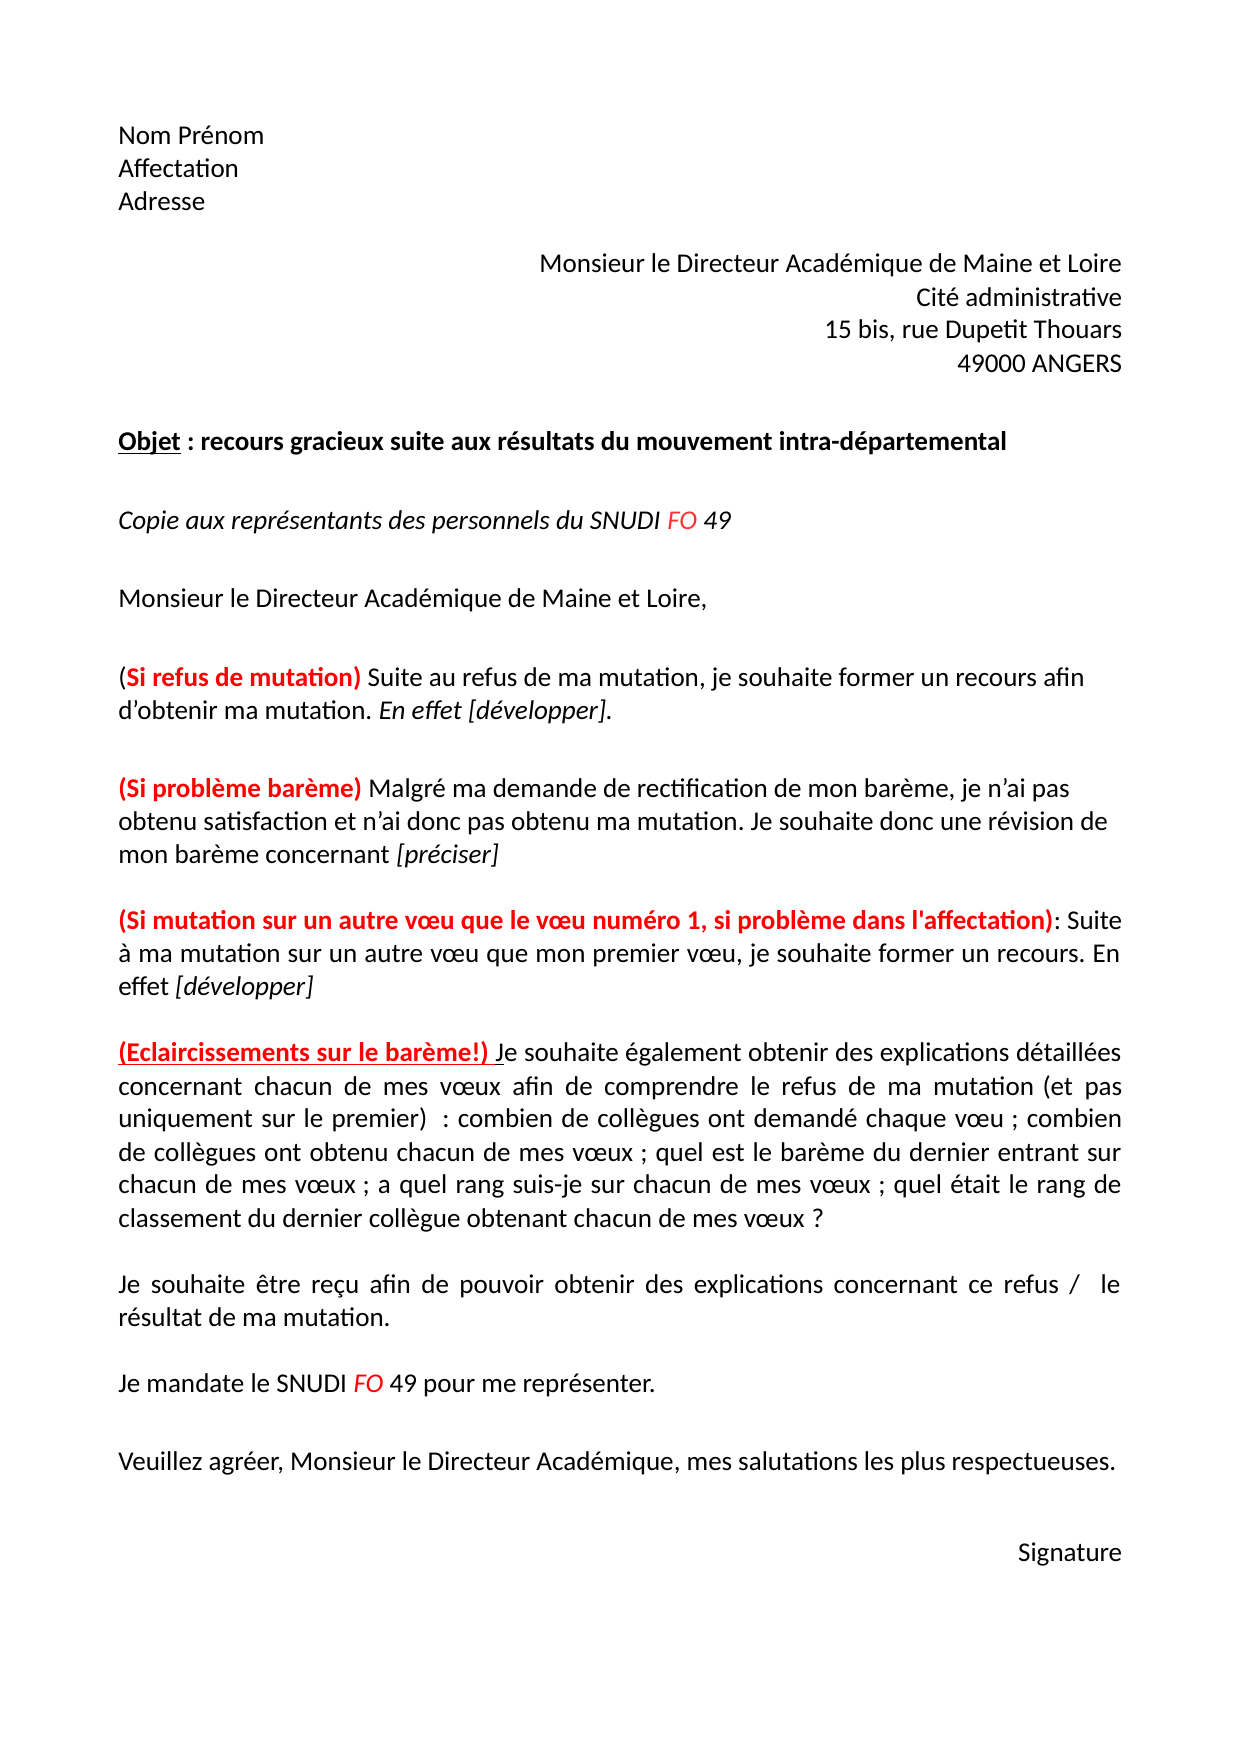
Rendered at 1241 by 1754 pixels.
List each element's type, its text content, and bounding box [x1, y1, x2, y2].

text Je souhaite être reçu afin de pouvoir obtenir des explications concernant ce refus / le résultat de ma mutation. [118, 1267, 1122, 1333]
text 49000 ANGERS [118, 346, 1122, 379]
text (Si refus de mutation) Suite au refus de ma mutation, je souhaite former un recours afin d’obtenir ma mutation. En effet [développer]. [118, 627, 1122, 726]
text Je mandate le SNUDI FO 49 pour me représenter. [118, 1366, 1122, 1399]
text Veuillez agréer, Monsieur le Directeur Académique, mes salutations les plus respectueuses. [118, 1444, 1122, 1477]
text (Si problème barème) Malgré ma demande de rectification de mon barème, je n’ai pas obtenu satisfaction et n’ai donc pas obtenu ma mutation. Je souhaite donc une révision de mon barème concernant [préciser] [118, 771, 1122, 871]
text Monsieur le Directeur Académique de Maine et Loire [118, 247, 1122, 280]
text 15 bis, rue Dupetit Thouars [118, 313, 1122, 346]
text Copie aux représentants des personnels du SNUDI FO 49 [118, 470, 1122, 536]
text Cité administrative [118, 280, 1122, 313]
text (Si mutation sur un autre vœu que le vœu numéro 1, si problème dans l'affectation): Suite à ma mutation sur un autre vœu que mon premier vœu, je souhaite former un recours. En effet [développer] [118, 903, 1122, 1003]
text Signature [118, 1535, 1122, 1568]
text Objet : recours gracieux suite aux résultats du mouvement intra-départemental [118, 391, 1122, 457]
text Monsieur le Directeur Académique de Maine et Loire, [118, 548, 1122, 614]
text (Eclaircissements sur le barème!) Je souhaite également obtenir des explications détaillées concernant chacun de mes vœux afin de comprendre le refus de ma mutation (et pas uniquement sur le premier) : combien de collègues ont demandé chaque vœu ; combien de collègues ont obtenu chacun de mes vœux ; quel est le barème du dernier entrant sur chacun de mes vœux ; a quel rang suis-je sur chacun de mes vœux ; quel était le rang de classement du dernier collègue obtenant chacun de mes vœux ? [118, 1036, 1122, 1234]
text Nom Prénom Affectation Adresse [118, 118, 1122, 217]
